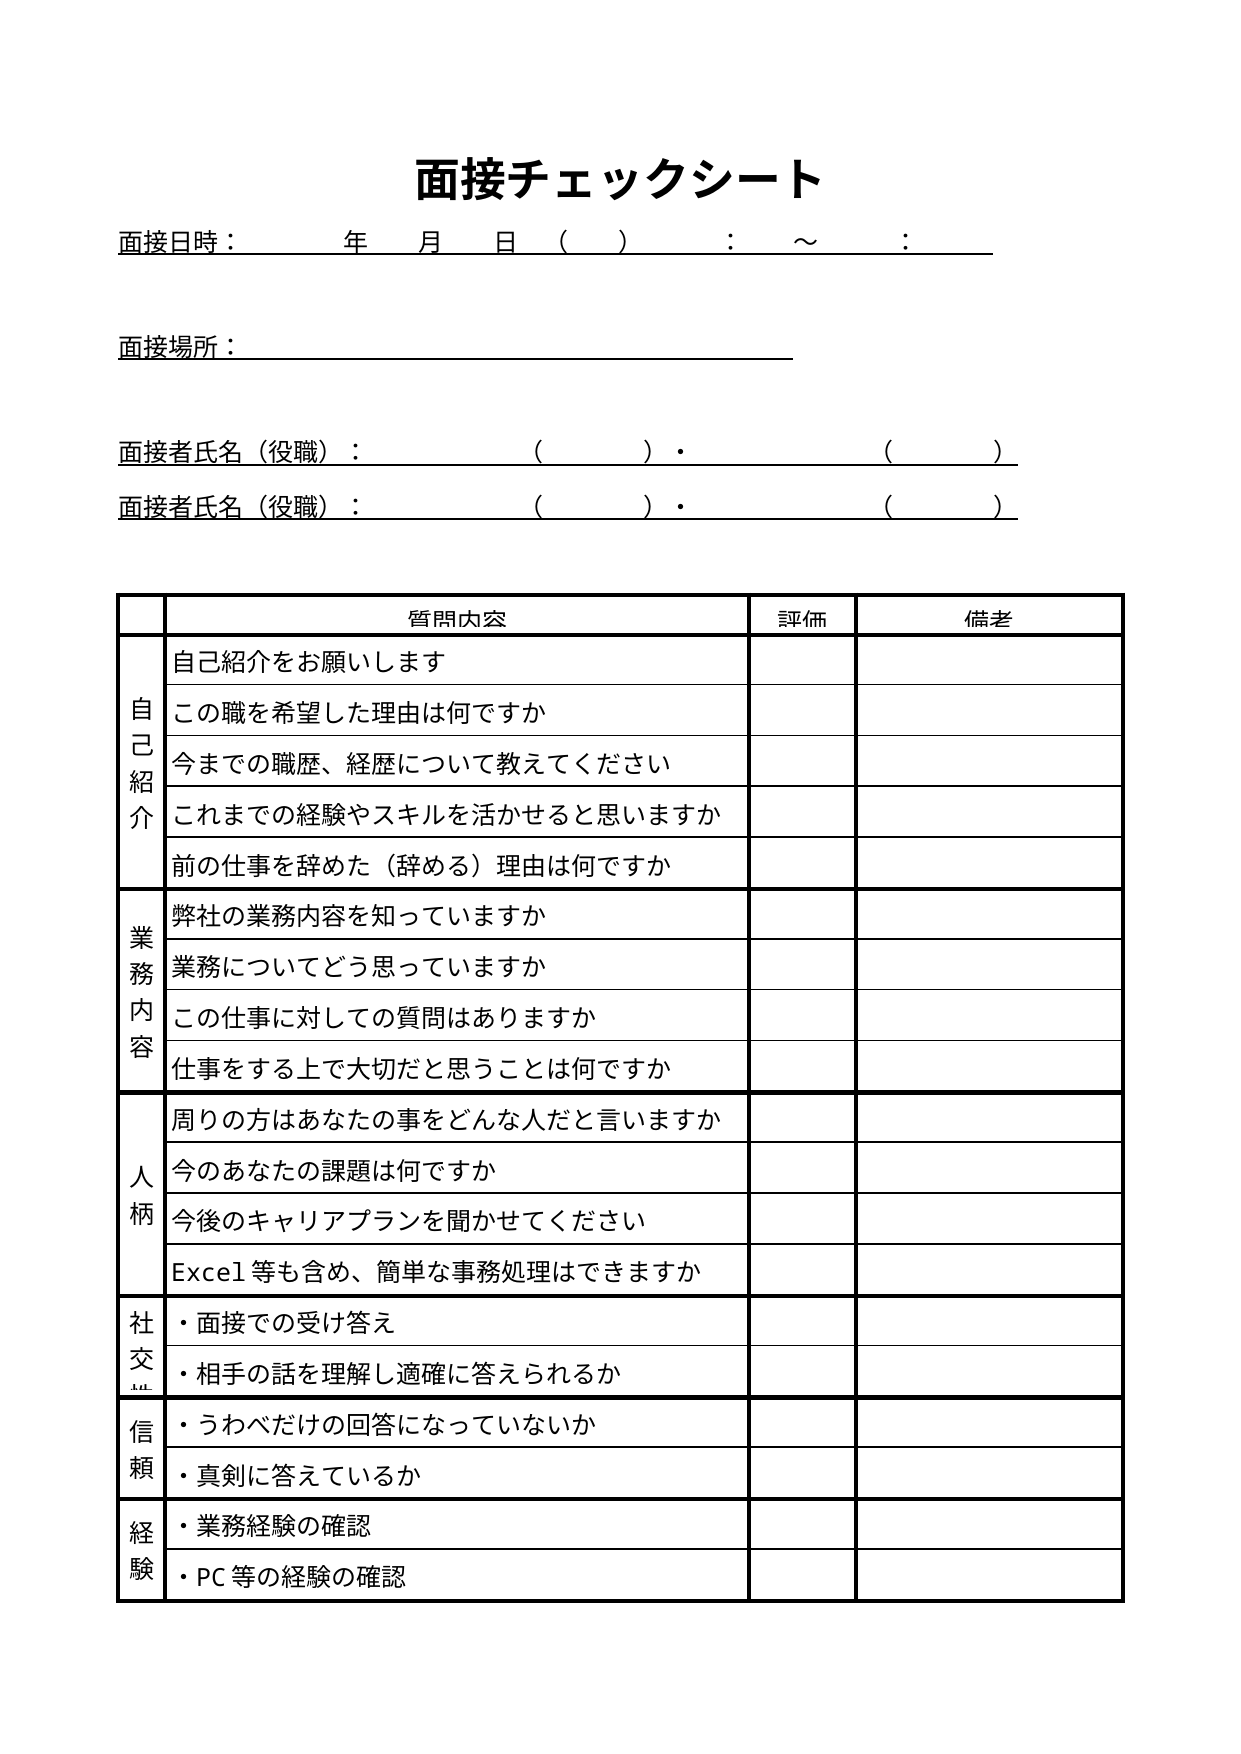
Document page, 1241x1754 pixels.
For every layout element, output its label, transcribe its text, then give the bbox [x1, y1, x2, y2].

table_cell 自己紹介 [120, 637, 163, 887]
table_cell [751, 685, 854, 734]
table_cell ・業務経験の確認 [167, 1501, 747, 1548]
table_cell [858, 1501, 1121, 1548]
text 面接日時： 年 月 日 （ ） ： ～ ： [118, 222, 1122, 258]
table_cell 人柄 [120, 1095, 163, 1294]
table_cell ・うわべだけの回答になっていないか [167, 1400, 747, 1446]
table_cell [751, 891, 854, 938]
table_header [120, 597, 163, 633]
table_cell 信頼 [120, 1400, 163, 1497]
table_cell [858, 787, 1121, 836]
table_cell ・相手の話を理解し適確に答えられるか [167, 1346, 747, 1395]
table_header 備考 [858, 597, 1121, 633]
table_cell [858, 1346, 1121, 1395]
title 面接チェックシート [118, 143, 1122, 209]
table_cell [858, 1298, 1121, 1344]
text 面接場所： [118, 327, 1122, 364]
table_cell この職を希望した理由は何ですか [167, 685, 747, 734]
table_cell [751, 940, 854, 989]
table_cell この仕事に対しての質問はありますか [167, 990, 747, 1039]
table_cell ・面接での受け答え [167, 1298, 747, 1344]
text 面接者氏名（役職）： （ ）・ （ ） [118, 487, 1122, 523]
table_cell 仕事をする上で大切だと思うことは何ですか [167, 1041, 747, 1090]
table_cell 自己紹介をお願いします [167, 637, 747, 684]
table_cell Excel等も含め、簡単な事務処理はできますか [167, 1245, 747, 1294]
table_cell [858, 1143, 1121, 1192]
table_cell 経験 [120, 1501, 163, 1599]
table_cell [751, 1400, 854, 1446]
table_cell 今のあなたの課題は何ですか [167, 1143, 747, 1192]
table_cell 業務についてどう思っていますか [167, 940, 747, 989]
table_cell [751, 1346, 854, 1395]
table_header 評価 [751, 597, 854, 633]
table_cell [858, 990, 1121, 1039]
table_cell [751, 1550, 854, 1599]
table_cell [751, 1298, 854, 1344]
table_cell [858, 891, 1121, 938]
table_cell [858, 1041, 1121, 1090]
table_cell [751, 1501, 854, 1548]
table_cell 業務内容 [120, 891, 163, 1090]
table_cell 今後のキャリアプランを聞かせてください [167, 1194, 747, 1243]
table_cell [858, 940, 1121, 989]
table_cell [858, 1095, 1121, 1141]
table_cell [858, 1400, 1121, 1446]
table_cell ・PC等の経験の確認 [167, 1550, 747, 1599]
text 面接者氏名（役職）： （ ）・ （ ） [118, 433, 1122, 469]
table_cell [751, 1143, 854, 1192]
table_header 質問内容 [167, 597, 747, 633]
table_cell [751, 736, 854, 785]
table_cell [751, 1194, 854, 1243]
table_cell 社交性 [120, 1298, 163, 1395]
table_cell [751, 787, 854, 836]
table_cell ・真剣に答えているか [167, 1448, 747, 1497]
table_cell 周りの方はあなたの事をどんな人だと言いますか [167, 1095, 747, 1141]
table_cell 前の仕事を辞めた（辞める）理由は何ですか [167, 838, 747, 887]
table_cell [751, 1041, 854, 1090]
table_cell [858, 637, 1121, 684]
table_cell [858, 685, 1121, 734]
table_cell [858, 1194, 1121, 1243]
table_cell 弊社の業務内容を知っていますか [167, 891, 747, 938]
table_cell [751, 1095, 854, 1141]
table_cell [751, 838, 854, 887]
table_cell [858, 736, 1121, 785]
table_cell 今までの職歴、経歴について教えてください [167, 736, 747, 785]
table_cell [858, 838, 1121, 887]
table_cell [858, 1245, 1121, 1294]
table_cell これまでの経験やスキルを活かせると思いますか [167, 787, 747, 836]
table_cell [751, 1448, 854, 1497]
table_cell [858, 1448, 1121, 1497]
table_cell [751, 1245, 854, 1294]
table_cell [751, 990, 854, 1039]
table_cell [858, 1550, 1121, 1599]
table_cell [751, 637, 854, 684]
